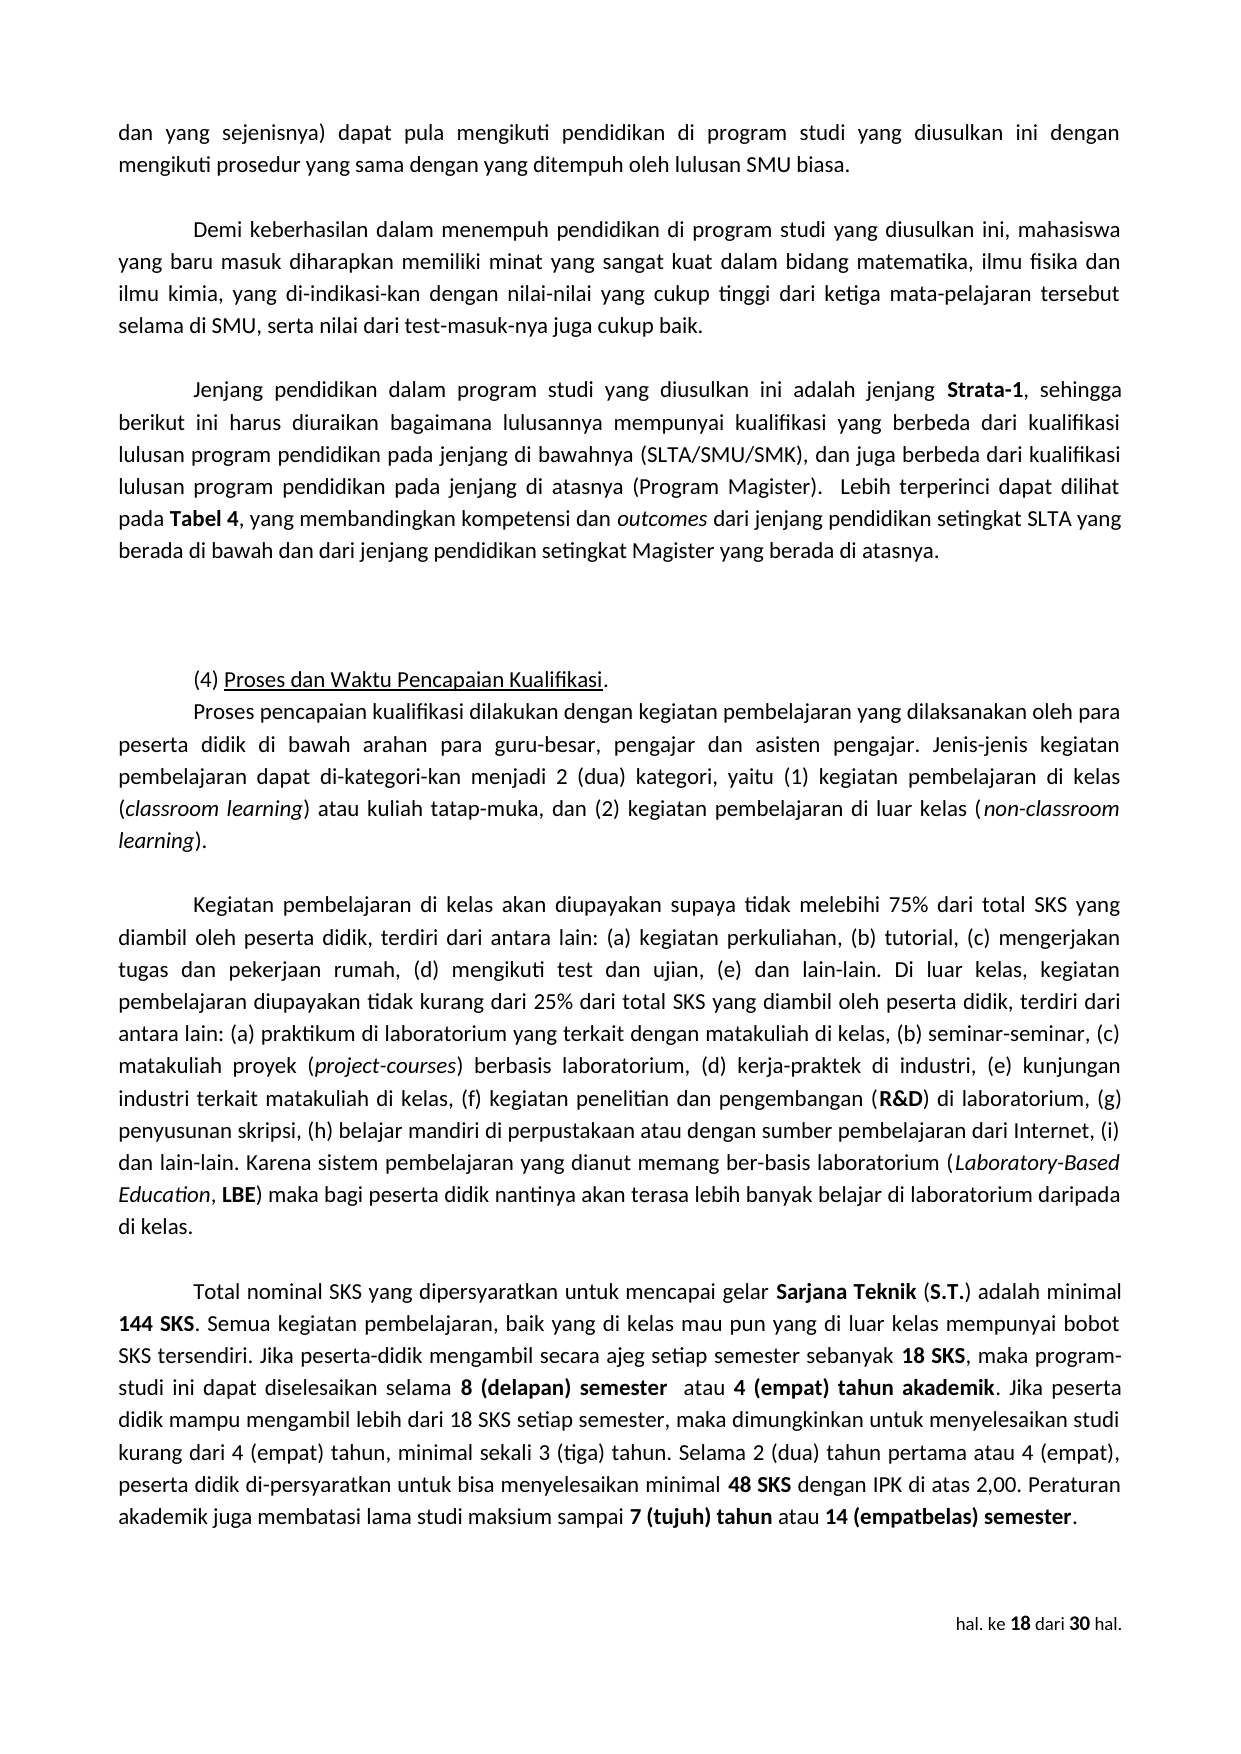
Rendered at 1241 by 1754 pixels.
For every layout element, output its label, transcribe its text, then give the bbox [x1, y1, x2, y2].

text Proses pencapaian kualifikasi dilakukan dengan kegiatan pembelajaran yang dilaksanakan oleh para peserta didik di bawah arahan para guru-besar, pengajar dan asisten pengajar. Jenis-jenis kegiatan pembelajaran dapat di-kategori-kan menjadi 2 (dua) kategori, yaitu (1) kegiatan pembelajaran di kelas (classroom learning) atau kuliah tatap-muka, dan (2) kegiatan pembelajaran di luar kelas (non-classroom learning). [118, 697, 1122, 854]
text Demi keberhasilan dalam menempuh pendidikan di program studi yang diusulkan ini, mahasiswa yang baru masuk diharapkan memiliki minat yang sangat kuat dalam bidang matematika, ilmu fisika dan ilmu kimia, yang di-indikasi-kan dengan nilai-nilai yang cukup tinggi dari ketiga mata-pelajaran tersebut selama di SMU, serta nilai dari test-masuk-nya juga cukup baik. [118, 215, 1122, 339]
text (4) Proses dan Waktu Pencapaian Kualifikasi. [118, 665, 1122, 693]
text Total nominal SKS yang dipersyaratkan untuk mencapai gelar Sarjana Teknik (S.T.) adalah minimal 144 SKS. Semua kegiatan pembelajaran, baik yang di kelas mau pun yang di luar kelas mempunyai bobot SKS tersendiri. Jika peserta-didik mengambil secara ajeg setiap semester sebanyak 18 SKS, maka program-studi ini dapat diselesaikan selama 8 (delapan) semester atau 4 (empat) tahun akademik. Jika peserta didik mampu mengambil lebih dari 18 SKS setiap semester, maka dimungkinkan untuk menyelesaikan studi kurang dari 4 (empat) tahun, minimal sekali 3 (tiga) tahun. Selama 2 (dua) tahun pertama atau 4 (empat), peserta didik di-persyaratkan untuk bisa menyelesaikan minimal 48 SKS dengan IPK di atas 2,00. Peraturan akademik juga membatasi lama studi maksium sampai 7 (tujuh) tahun atau 14 (empatbelas) semester. [118, 1277, 1122, 1530]
text dan yang sejenisnya) dapat pula mengikuti pendidikan di program studi yang diusulkan ini dengan mengikuti prosedur yang sama dengan yang ditempuh oleh lulusan SMU biasa. [118, 118, 1122, 178]
text Kegiatan pembelajaran di kelas akan diupayakan supaya tidak melebihi 75% dari total SKS yang diambil oleh peserta didik, terdiri dari antara lain: (a) kegiatan perkuliahan, (b) tutorial, (c) mengerjakan tugas dan pekerjaan rumah, (d) mengikuti test dan ujian, (e) dan lain-lain. Di luar kelas, kegiatan pembelajaran diupayakan tidak kurang dari 25% dari total SKS yang diambil oleh peserta didik, terdiri dari antara lain: (a) praktikum di laboratorium yang terkait dengan matakuliah di kelas, (b) seminar-seminar, (c) matakuliah proyek (project-courses) berbasis laboratorium, (d) kerja-praktek di industri, (e) kunjungan industri terkait matakuliah di kelas, (f) kegiatan penelitian dan pengembangan (R&D) di laboratorium, (g) penyusunan skripsi, (h) belajar mandiri di perpustakaan atau dengan sumber pembelajaran dari Internet, (i) dan lain-lain. Karena sistem pembelajaran yang dianut memang ber-basis laboratorium (Laboratory-Based Education, LBE) maka bagi peserta didik nantinya akan terasa lebih banyak belajar di laboratorium daripada di kelas. [118, 891, 1122, 1241]
text Jenjang pendidikan dalam program studi yang diusulkan ini adalah jenjang Strata-1, sehingga berikut ini harus diuraikan bagaimana lulusannya mempunyai kualifikasi yang berbeda dari kualifikasi lulusan program pendidikan pada jenjang di bawahnya (SLTA/SMU/SMK), dan juga berbeda dari kualifikasi lulusan program pendidikan pada jenjang di atasnya (Program Magister). Lebih terperinci dapat dilihat pada Tabel 4, yang membandingkan kompetensi dan outcomes dari jenjang pendidikan setingkat SLTA yang berada di bawah dan dari jenjang pendidikan setingkat Magister yang berada di atasnya. [118, 376, 1122, 564]
